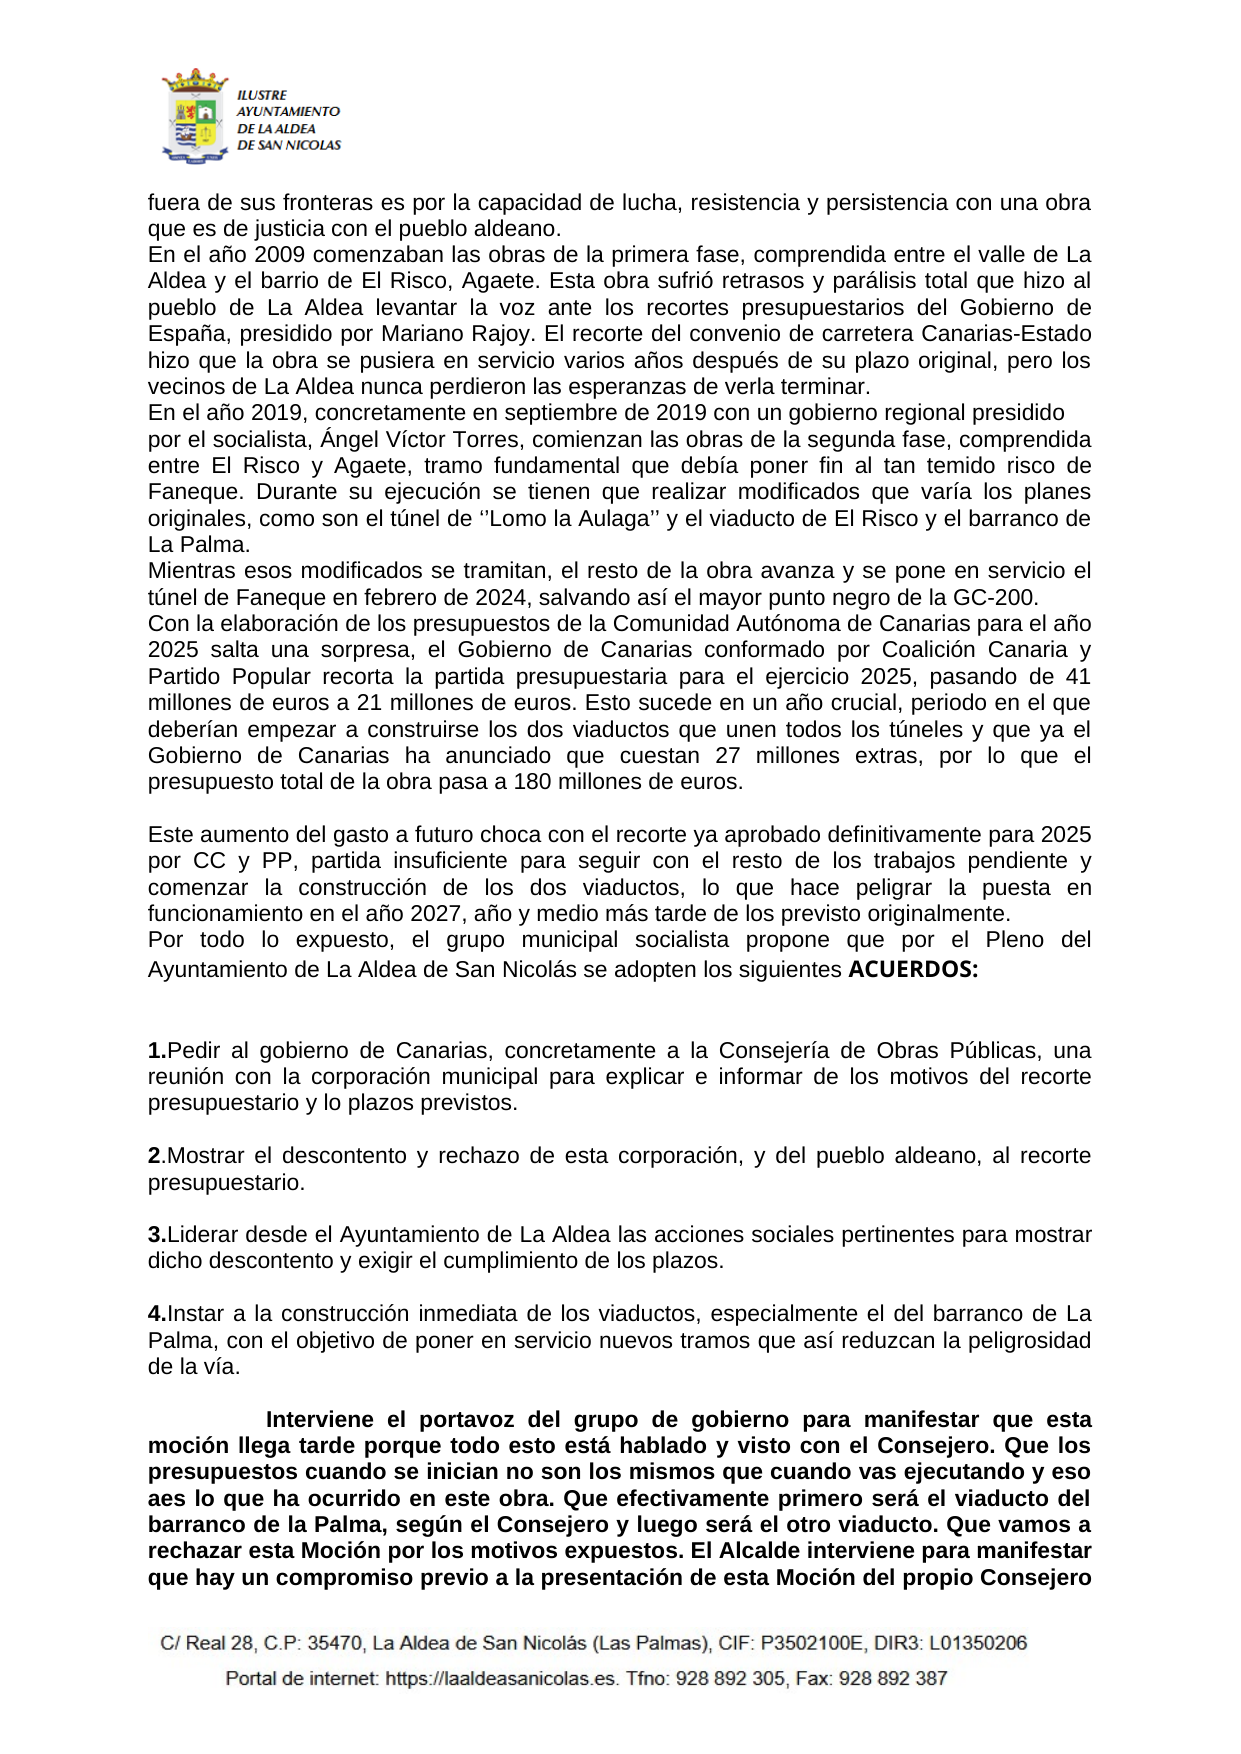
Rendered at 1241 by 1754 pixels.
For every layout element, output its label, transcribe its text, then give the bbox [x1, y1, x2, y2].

text 1.Pedir al gobierno de Canarias, concretamente a la Consejería de Obras Públicas, una reunión con la corporación municipal para explicar e informar de los motivos del recorte presupuestario y lo plazos previstos. [148, 1037, 1093, 1116]
text En el año 2019, concretamente en septiembre de 2019 con un gobierno regional presidido [148, 399, 1093, 426]
text Por todo lo expuesto, el grupo municipal socialista propone que por el Pleno del Ayuntamiento de La Aldea de San Nicolás se adopten los siguientes ACUERDOS: [148, 926, 1093, 984]
picture [149, 1627, 1034, 1694]
picture [148, 60, 357, 172]
text Con la elaboración de los presupuestos de la Comunidad Autónoma de Canarias para el año 2025 salta una sorpresa, el Gobierno de Canarias conformado por Coalición Canaria y Partido Popular recorta la partida presupuestaria para el ejercicio 2025, pasando de 41 millones de euros a 21 millones de euros. Esto sucede en un año crucial, periodo en el que deberían empezar a construirse los dos viaductos que unen todos los túneles y que ya el Gobierno de Canarias ha anunciado que cuestan 27 millones extras, por lo que el presupuesto total de la obra pasa a 180 millones de euros. [148, 610, 1093, 794]
text fuera de sus fronteras es por la capacidad de lucha, resistencia y persistencia con una obra que es de justicia con el pueblo aldeano. [148, 188, 1093, 241]
text Mientras esos modificados se tramitan, el resto de la obra avanza y se pone en servicio el túnel de Faneque en febrero de 2024, salvando así el mayor punto negro de la GC-200. [148, 557, 1093, 610]
text Este aumento del gasto a futuro choca con el recorte ya aprobado definitivamente para 2025 por CC y PP, partida insuficiente para seguir con el resto de los trabajos pendiente y comenzar la construcción de los dos viaductos, lo que hace peligrar la puesta en funcionamiento en el año 2027, año y medio más tarde de los previsto originalmente. [148, 821, 1093, 926]
text 2.Mostrar el descontento y rechazo de esta corporación, y del pueblo aldeano, al recorte presupuestario. [148, 1142, 1093, 1195]
text Interviene el portavoz del grupo de gobierno para manifestar que esta moción llega tarde porque todo esto está hablado y visto con el Consejero. Que los presupuestos cuando se inician no son los mismos que cuando vas ejecutando y eso aes lo que ha ocurrido en este obra. Que efectivamente primero será el viaducto del barranco de la Palma, según el Consejero y luego será el otro viaducto. Que vamos a rechazar esta Moción por los motivos expuestos. El Alcalde interviene para manifestar que hay un compromiso previo a la presentación de esta Moción del propio Consejero [148, 1406, 1093, 1590]
text 3.Liderar desde el Ayuntamiento de La Aldea las acciones sociales pertinentes para mostrar dicho descontento y exigir el cumplimiento de los plazos. [148, 1221, 1093, 1274]
text 4.Instar a la construcción inmediata de los viaductos, especialmente el del barranco de La Palma, con el objetivo de poner en servicio nuevos tramos que así reduzcan la peligrosidad de la vía. [148, 1300, 1093, 1379]
text por el socialista, Ángel Víctor Torres, comienzan las obras de la segunda fase, comprendida entre El Risco y Agaete, tramo fundamental que debía poner fin al tan temido risco de Faneque. Durante su ejecución se tienen que realizar modificados que varía los planes originales, como son el túnel de ‘’Lomo la Aulaga’’ y el viaducto de El Risco y el barranco de La Palma. [148, 426, 1093, 557]
text En el año 2009 comenzaban las obras de la primera fase, comprendida entre el valle de La Aldea y el barrio de El Risco, Agaete. Esta obra sufrió retrasos y parálisis total que hizo al pueblo de La Aldea levantar la voz ante los recortes presupuestarios del Gobierno de España, presidido por Mariano Rajoy. El recorte del convenio de carretera Canarias-Estado hizo que la obra se pusiera en servicio varios años después de su plazo original, pero los vecinos de La Aldea nunca perdieron las esperanzas de verla terminar. [148, 241, 1093, 399]
